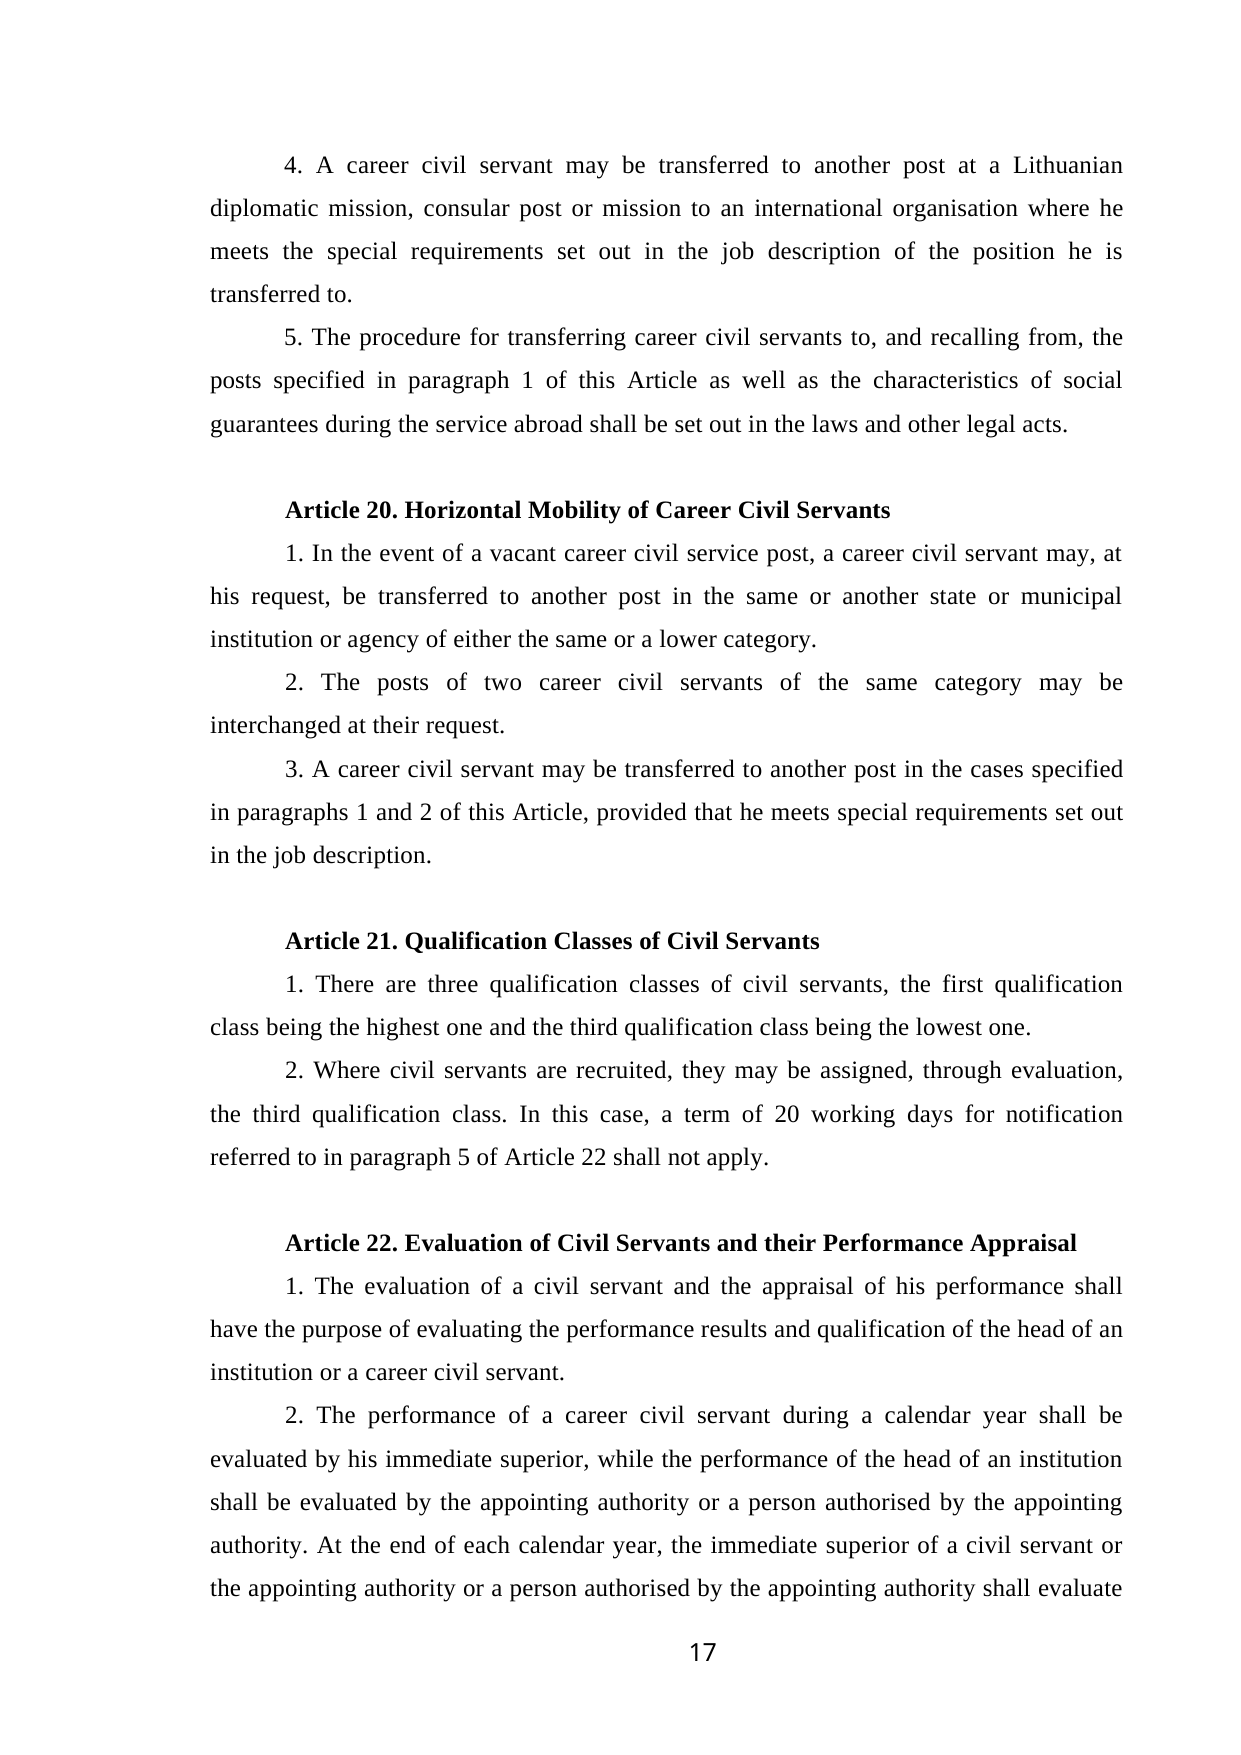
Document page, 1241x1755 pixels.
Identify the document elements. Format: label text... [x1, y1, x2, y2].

text 3. A career civil servant may be transferred to another post in the cases specified in paragraphs 1 and 2 of this Article, provided that he meets special requirements set out in the job description. [210, 754, 1126, 869]
text 1. There are three qualification classes of civil servants, the first qualification class being the highest one and the third qualification class being the lowest one. [210, 969, 1126, 1041]
text 4. A career civil servant may be transferred to another post at a Lithuanian diplomatic mission, consular post or mission to an international organisation where he meets the special requirements set out in the job description of the position he is transferred to. [210, 150, 1126, 308]
text Article 20. Horizontal Mobility of Career Civil Servants [210, 495, 1126, 524]
text Article 22. Evaluation of Civil Servants and their Performance Appraisal [210, 1228, 1126, 1257]
text 2. The performance of a career civil servant during a calendar year shall be evaluated by his immediate superior, while the performance of the head of an institution shall be evaluated by the appointing authority or a person authorised by the appointing authority. At the end of each calendar year, the immediate superior of a civil servant or the appointing authority or a person authorised by the appointing authority shall evaluate [210, 1401, 1126, 1602]
text 5. The procedure for transferring career civil servants to, and recalling from, the posts specified in paragraph 1 of this Article as well as the characteristics of social guarantees during the service abroad shall be set out in the laws and other legal acts. [210, 322, 1126, 437]
text 1. The evaluation of a civil servant and the appraisal of his performance shall have the purpose of evaluating the performance results and qualification of the head of an institution or a career civil servant. [210, 1271, 1126, 1386]
text 1. In the event of a vacant career civil service post, a career civil servant may, at his request, be transferred to another post in the same or another state or municipal institution or agency of either the same or a lower category. [210, 538, 1126, 653]
text 2. Where civil servants are recruited, they may be assigned, through evaluation, the third qualification class. In this case, a term of 20 working days for notification referred to in paragraph 5 of Article 22 shall not apply. [210, 1056, 1126, 1171]
text Article 21. Qualification Classes of Civil Servants [210, 926, 1126, 955]
text 2. The posts of two career civil servants of the same category may be interchanged at their request. [210, 667, 1126, 739]
